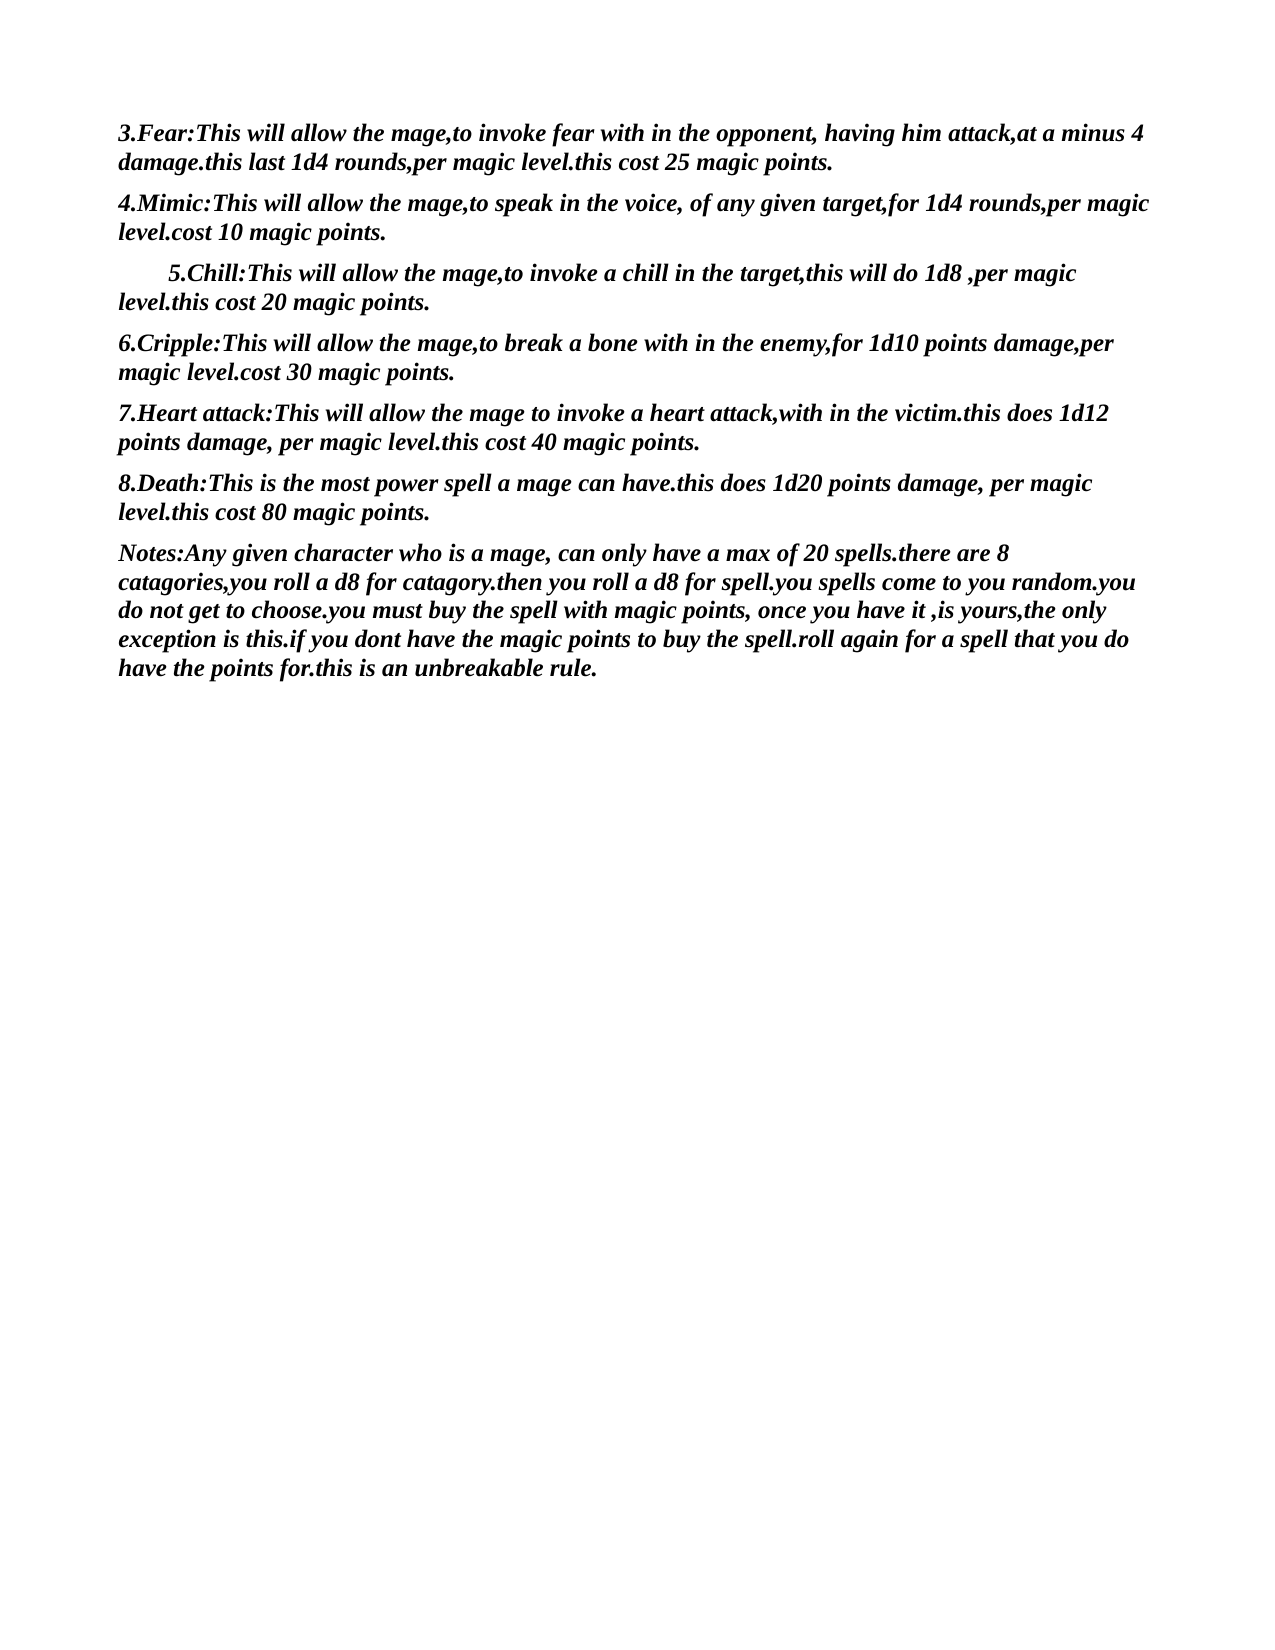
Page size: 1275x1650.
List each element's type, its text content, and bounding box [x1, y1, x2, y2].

text 4.Mimic:This will allow the mage,to speak in the voice, of any given target,for 1d4 rounds,per magic level.cost 10 magic points. [118, 188, 1157, 246]
text 5.Chill:This will allow the mage,to invoke a chill in the target,this will do 1d8 ,per magic level.this cost 20 magic points. [118, 258, 1157, 316]
text 6.Cripple:This will allow the mage,to break a bone with in the enemy,for 1d10 points damage,per magic level.cost 30 magic points. [118, 328, 1157, 386]
text Notes:Any given character who is a mage, can only have a max of 20 spells.there are 8 catagories,you roll a d8 for catagory.then you roll a d8 for spell.you spells come to you random.you do not get to choose.you must buy the spell with magic points, once you have it ,is yours,the only exception is this.if you dont have the magic points to buy the spell.roll again for a spell that you do have the points for.this is an unbreakable rule. [118, 538, 1157, 682]
text 7.Heart attack:This will allow the mage to invoke a heart attack,with in the victim.this does 1d12 points damage, per magic level.this cost 40 magic points. [118, 398, 1157, 456]
text 8.Death:This is the most power spell a mage can have.this does 1d20 points damage, per magic level.this cost 80 magic points. [118, 468, 1157, 526]
text 3.Fear:This will allow the mage,to invoke fear with in the opponent, having him attack,at a minus 4 damage.this last 1d4 rounds,per magic level.this cost 25 magic points. [118, 118, 1157, 176]
